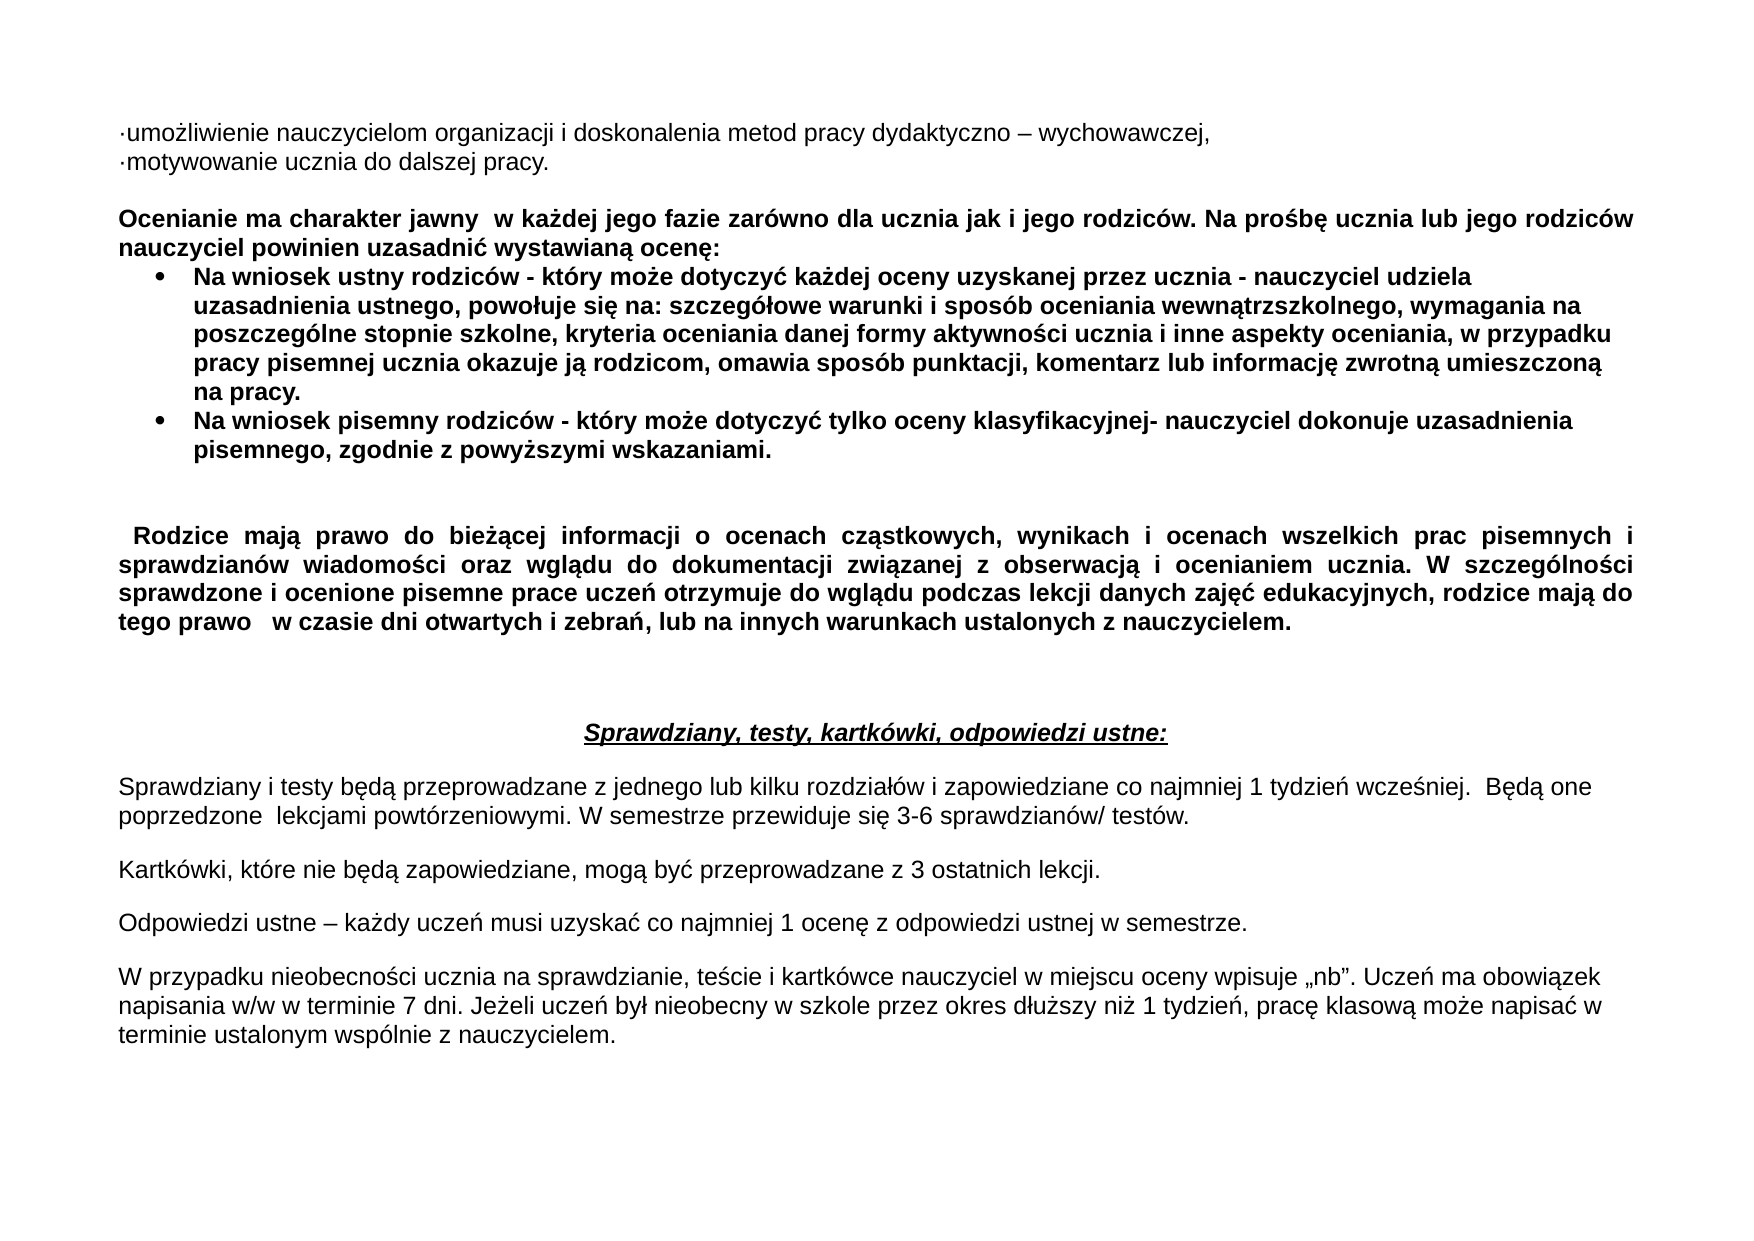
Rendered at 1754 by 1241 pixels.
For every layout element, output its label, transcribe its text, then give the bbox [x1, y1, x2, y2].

text Kartkówki, które nie będą zapowiedziane, mogą być przeprowadzane z 3 ostatnich lekcji. [118, 854, 1636, 883]
text Sprawdziany i testy będą przeprowadzane z jednego lub kilku rozdziałów i zapowiedziane co najmniej 1 tydzień wcześniej. Będą one poprzedzone lekcjami powtórzeniowymi. W semestrze przewiduje się 3-6 sprawdzianów/ testów. [118, 772, 1636, 829]
text ·motywowanie ucznia do dalszej pracy. [118, 147, 1636, 176]
text Rodzice mają prawo do bieżącej informacji o ocenach cząstkowych, wynikach i ocenach wszelkich prac pisemnych i sprawdzianów wiadomości oraz wglądu do dokumentacji związanej z obserwacją i ocenianiem ucznia. W szczególności sprawdzone i ocenione pisemne prace uczeń otrzymuje do wglądu podczas lekcji danych zajęć edukacyjnych, rodzice mają do tego prawo w czasie dni otwartych i zebrań, lub na innych warunkach ustalonych z nauczycielem. [118, 521, 1636, 636]
text Odpowiedzi ustne – każdy uczeń musi uzyskać co najmniej 1 ocenę z odpowiedzi ustnej w semestrze. [118, 908, 1636, 937]
list Na wniosek pisemny rodziców - który może dotyczyć tylko oceny klasyfikacyjnej- nauczyciel dokonuje uzasadnienia pisemnego, zgodnie z powyższymi wskazaniami. [156, 406, 1636, 463]
text W przypadku nieobecności ucznia na sprawdzianie, teście i kartkówce nauczyciel w miejscu oceny wpisuje „nb”. Uczeń ma obowiązek napisania w/w w terminie 7 dni. Jeżeli uczeń był nieobecny w szkole przez okres dłuższy niż 1 tydzień, pracę klasową może napisać w terminie ustalonym wspólnie z nauczycielem. [118, 962, 1636, 1048]
list Na wniosek ustny rodziców - który może dotyczyć każdej oceny uzyskanej przez ucznia - nauczyciel udziela uzasadnienia ustnego, powołuje się na: szczegółowe warunki i sposób oceniania wewnątrzszkolnego, wymagania na poszczególne stopnie szkolne, kryteria oceniania danej formy aktywności ucznia i inne aspekty oceniania, w przypadku pracy pisemnej ucznia okazuje ją rodzicom, omawia sposób punktacji, komentarz lub informację zwrotną umieszczoną na pracy. [156, 262, 1636, 406]
text ·umożliwienie nauczycielom organizacji i doskonalenia metod pracy dydaktyczno – wychowawczej, [118, 118, 1636, 147]
text Ocenianie ma charakter jawny w każdej jego fazie zarówno dla ucznia jak i jego rodziców. Na prośbę ucznia lub jego rodziców nauczyciel powinien uzasadnić wystawianą ocenę: [118, 204, 1636, 262]
subtitle Sprawdziany, testy, kartkówki, odpowiedzi ustne: [118, 718, 1636, 747]
